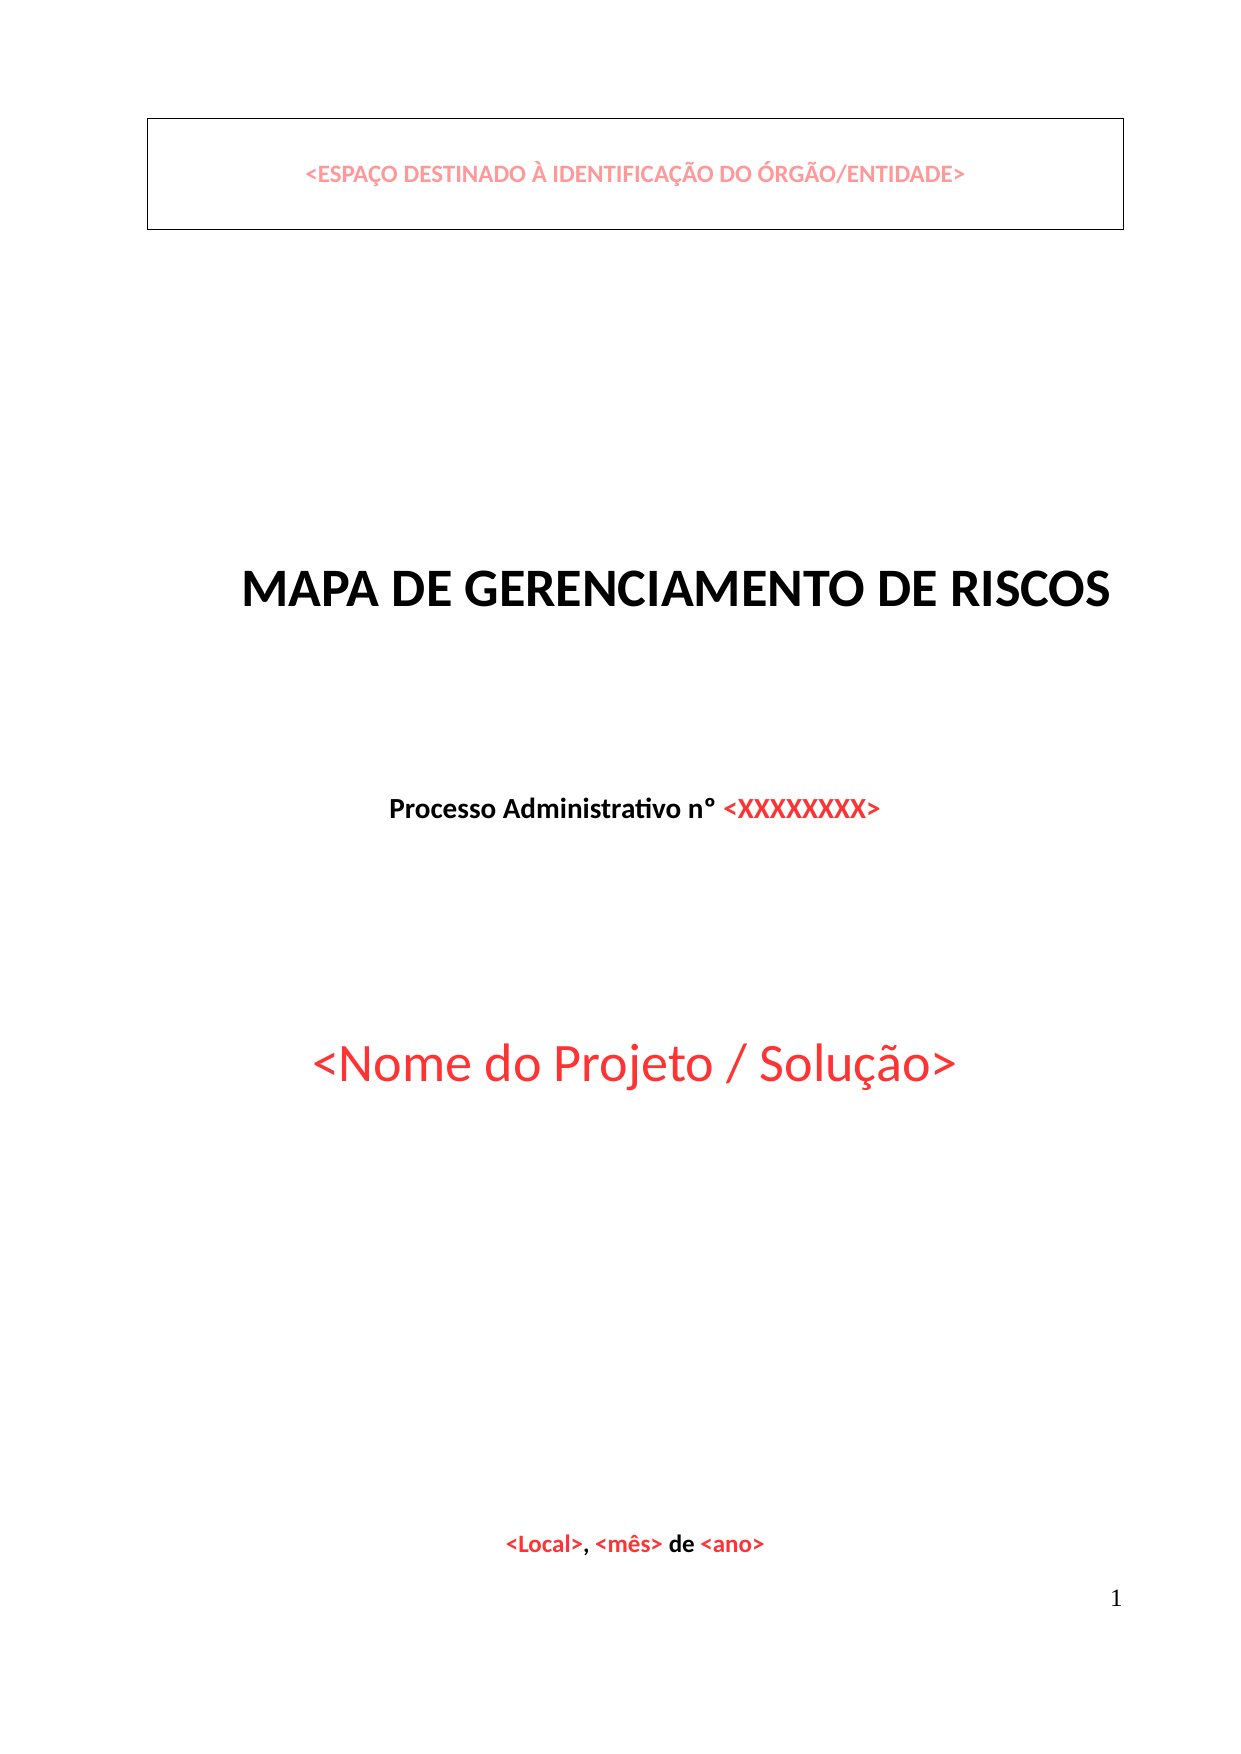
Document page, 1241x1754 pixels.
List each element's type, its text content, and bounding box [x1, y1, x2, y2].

text MAPA DE GERENCIAMENTO DE RISCOS [148, 554, 1122, 620]
text <Local>, <mês> de <ano> [148, 1528, 1122, 1558]
text <Nome do Projeto / Solução> [148, 1029, 1122, 1095]
text Processo Administrativo nº <XXXXXXXX> [148, 790, 1122, 825]
